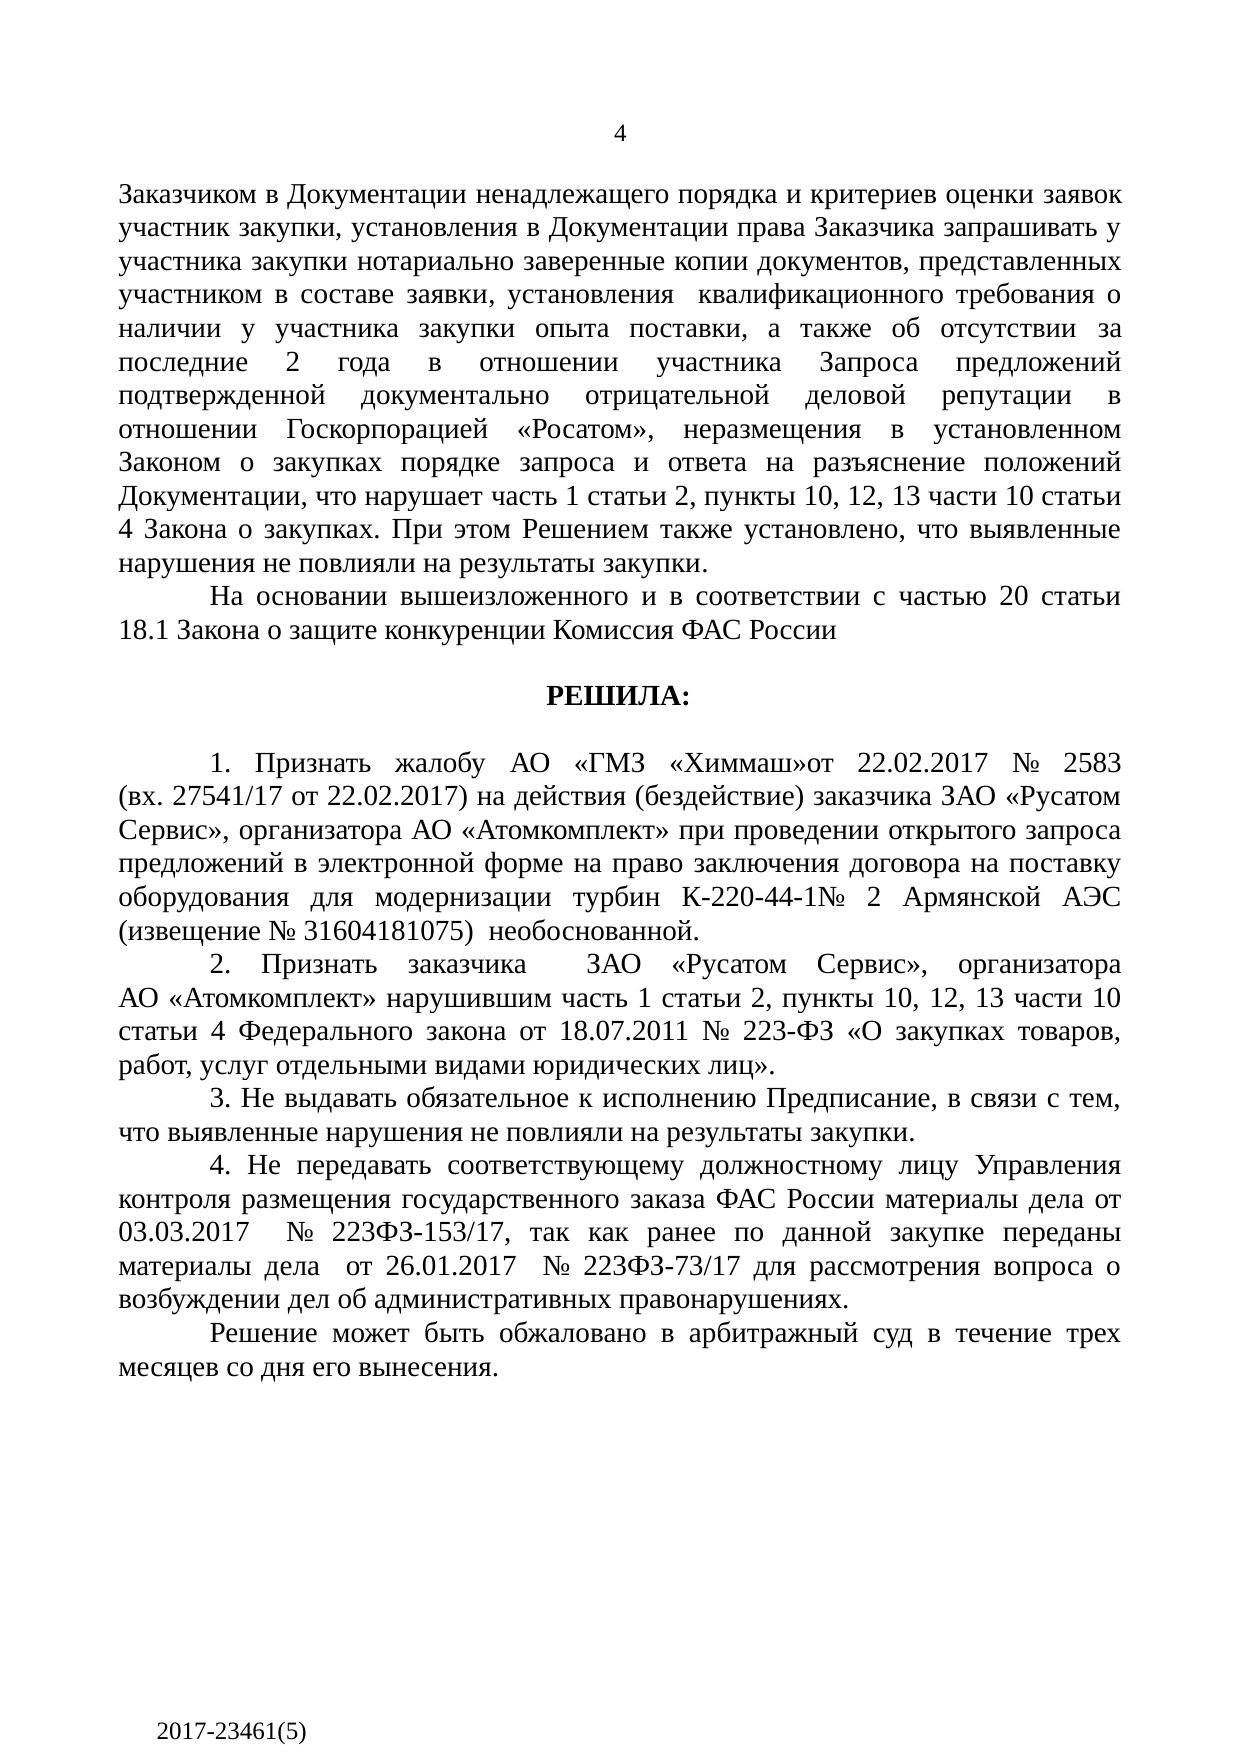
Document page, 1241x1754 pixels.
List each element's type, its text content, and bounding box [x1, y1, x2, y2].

text 2. Признать заказчика ЗАО «Русатом Сервис», организатора АО «Атомкомплект» нарушившим часть 1 статьи 2, пункты 10, 12, 13 части 10 статьи 4 Федерального закона от 18.07.2011 № 223-ФЗ «О закупках товаров, работ, услуг отдельными видами юридических лиц». [118, 946, 1122, 1080]
text 3. Не выдавать обязательное к исполнению Предписание, в связи с тем, что выявленные нарушения не повлияли на результаты закупки. [118, 1080, 1122, 1147]
text Заказчиком в Документации ненадлежащего порядка и критериев оценки заявок участник закупки, установления в Документации права Заказчика запрашивать у участника закупки нотариально заверенные копии документов, представленных участником в составе заявки, установления квалификационного требования о наличии у участника закупки опыта поставки, а также об отсутствии за последние 2 года в отношении участника Запроса предложений подтвержденной документально отрицательной деловой репутации в отношении Госкорпорацией «Росатом», неразмещения в установленном Законом о закупках порядке запроса и ответа на разъяснение положений Документации, что нарушает часть 1 статьи 2, пункты 10, 12, 13 части 10 статьи 4 Закона о закупках. При этом Решением также установлено, что выявленные нарушения не повлияли на результаты закупки. [118, 176, 1122, 578]
text Решение может быть обжаловано в арбитражный суд в течение трех месяцев со дня его вынесения. [118, 1315, 1122, 1382]
text 4. Не передавать соответствующему должностному лицу Управления контроля размещения государственного заказа ФАС России материалы дела от 03.03.2017 № 223ФЗ-153/17, так как ранее по данной закупке переданы материалы дела от 26.01.2017 № 223ФЗ-73/17 для рассмотрения вопроса о возбуждении дел об административных правонарушениях. [118, 1147, 1122, 1315]
text На основании вышеизложенного и в соответствии с частью 20 статьи 18.1 Закона о защите конкуренции Комиссия ФАС России [118, 578, 1122, 646]
text 1. Признать жалобу АО «ГМЗ «Химмаш»от 22.02.2017 № 2583 (вх. 27541/17 от 22.02.2017) на действия (бездействие) заказчика ЗАО «Русатом Сервис», организатора АО «Атомкомплект» при проведении открытого запроса предложений в электронной форме на право заключения договора на поставку оборудования для модернизации турбин К-220-44-1№ 2 Армянской АЭС (извещение № 31604181075) необоснованной. [118, 745, 1122, 946]
text РЕШИЛА: [118, 678, 1122, 711]
